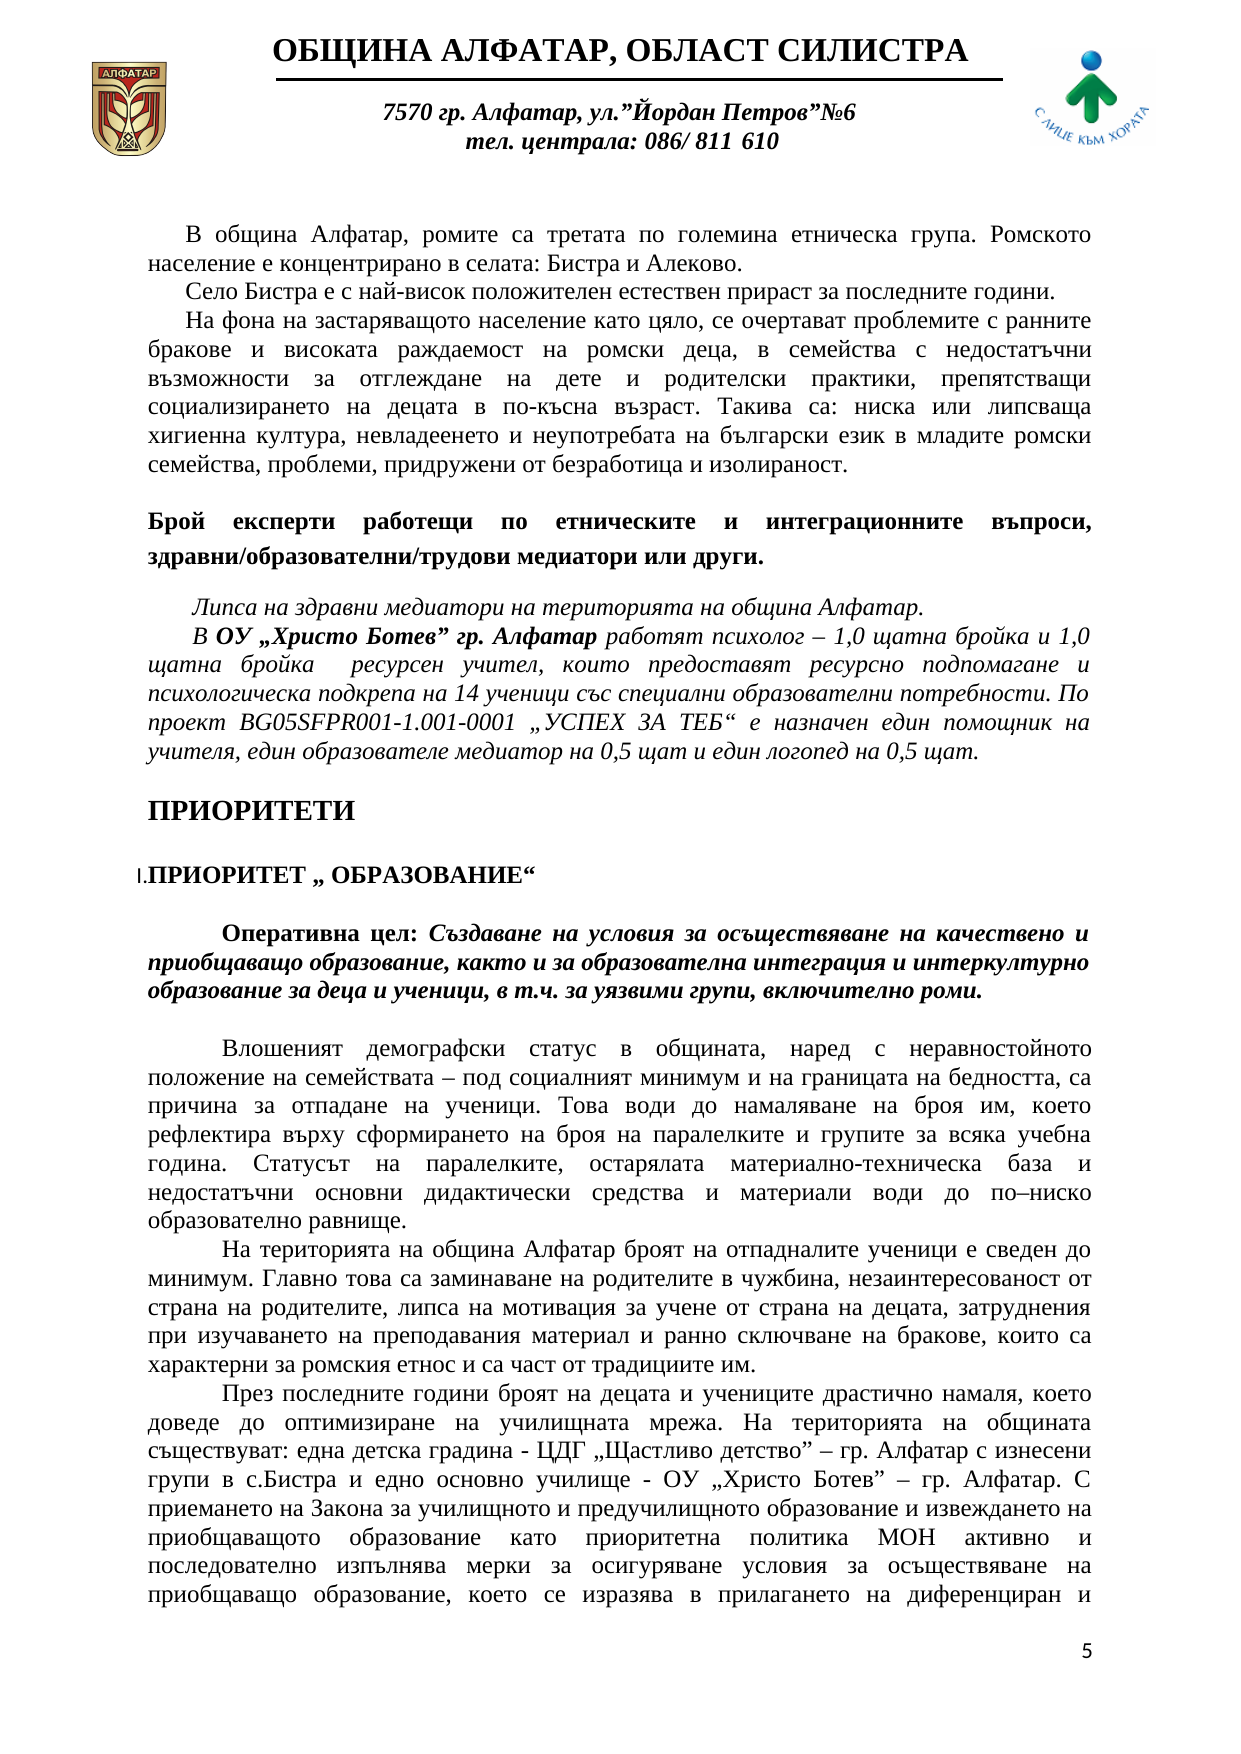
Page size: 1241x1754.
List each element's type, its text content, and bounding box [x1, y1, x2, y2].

text През последните години броят на децата и учениците драстично намаля, което доведе до оптимизиране на училищната мрежа. На територията на общината съществуват: една детска градина - ЦДГ „Щастливо детство” – гр. Алфатар с изнесени групи в с.Бистра и едно основно училище - ОУ „Христо Ботев” – гр. Алфатар. С приемането на Закона за училищното и предучилищното образование и извеждането на приобщаващото образование като приоритетна политика МОН активно и последователно изпълнява мерки за осигуряване условия за осъществяване на приобщаващо образование, което се изразява в прилагането на диференциран и [148, 1378, 1093, 1608]
list ПРИОРИТЕТ „ ОБРАЗОВАНИЕ“ [110, 860, 1093, 889]
text ПРИОРИТЕТИ [148, 793, 1093, 827]
text В община Алфатар, ромите са третата по големина етническа група. Ромското население е концентрирано в селата: Бистра и Алеково. [148, 219, 1093, 276]
text Липса на здравни медиатори на територията на община Алфатар. [192, 592, 1093, 621]
text Оперативна цел: Създаване на условия за осъществяване на качествено и приобщаващо образование, както и за образователна интеграция и интеркултурно образование за деца и ученици, в т.ч. за уязвими групи, включително роми. [148, 918, 1093, 1004]
text Село Бистра е с най-висок положителен естествен прираст за последните години. [148, 276, 1093, 305]
text Влошеният демографски статус в общината, наред с неравностойното положение на семействата – под социалният минимум и на границата на бедността, са причина за отпадане на ученици. Това води до намаляване на броя им, което рефлектира върху сформирането на броя на паралелките и групите за всяка учебна година. Статусът на паралелките, остарялата материално-техническа база и недостатъчни основни дидактически средства и материали води до по–ниско образователно равнище. [148, 1033, 1093, 1234]
text В ОУ „Христо Ботев” гр. Алфатар работят психолог – 1,0 щатна бройка и 1,0 щатна бройка ресурсен учител, които предоставят ресурсно подпомагане и психологическа подкрепа на 14 ученици със специални образователни потребности. По проект BG05SFPR001-1.001-0001 „УСПЕХ ЗА ТЕБ“ е назначен един помощник на учителя, един образователе медиатор на 0,5 щат и един логопед на 0,5 щат. [148, 621, 1093, 764]
text Брой експерти работещи по етническите и интеграционните въпроси, здравни/образователни/трудови медиатори или други. [148, 506, 1093, 569]
text На територията на община Алфатар броят на отпадналите ученици е сведен до минимум. Главно това са заминаване на родителите в чужбина, незаинтересованост от страна на родителите, липса на мотивация за учене от страна на децата, затруднения при изучаването на преподавания материал и ранно сключване на бракове, които са характерни за ромския етнос и са част от традициите им. [148, 1234, 1093, 1378]
text На фона на застаряващото население като цяло, се очертават проблемите с ранните бракове и високата раждаемост на ромски деца, в семейства с недостатъчни възможности за отглеждане на дете и родителски практики, препятстващи социализирането на децата в по-късна възраст. Такива са: ниска или липсваща хигиенна култура, невладеенето и неупотребата на български език в младите ромски семейства, проблеми, придружени от безработица и изолираност. [148, 305, 1093, 478]
